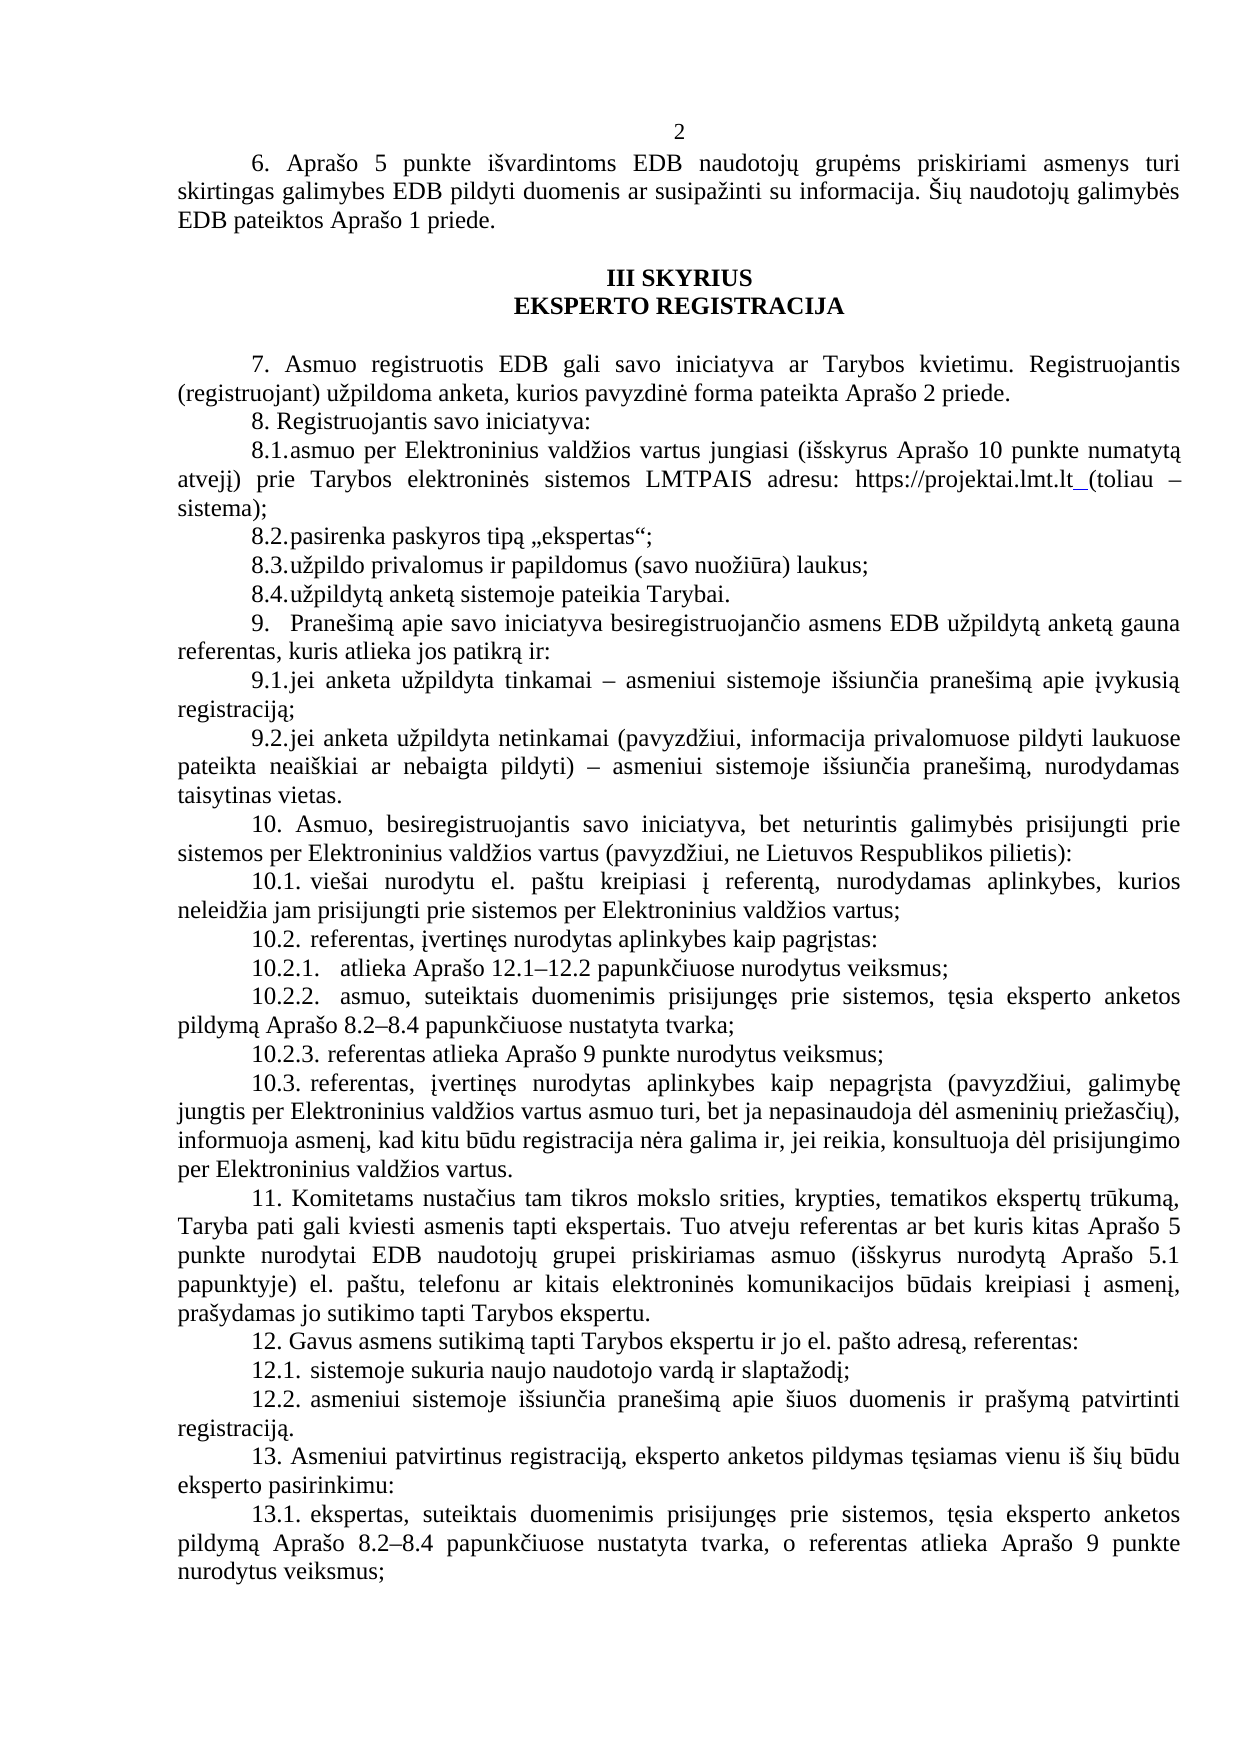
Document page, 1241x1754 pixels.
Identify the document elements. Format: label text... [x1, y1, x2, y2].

text 9. Pranešimą apie savo iniciatyva besiregistruojančio asmens EDB užpildytą anketą gauna referentas, kuris atlieka jos patikrą ir: [177, 608, 1181, 665]
text EKSPERTO REGISTRACIJA [177, 291, 1181, 320]
text 8. Registruojantis savo iniciatyva: [177, 406, 1181, 435]
text 9.2. jei anketa užpildyta netinkamai (pavyzdžiui, informacija privalomuose pildyti laukuose pateikta neaiškiai ar nebaigta pildyti) – asmeniui sistemoje išsiunčia pranešimą, nurodydamas taisytinas vietas. [177, 723, 1181, 809]
text 7. Asmuo registruotis EDB gali savo iniciatyva ar Tarybos kvietimu. Registruojantis (registruojant) užpildoma anketa, kurios pavyzdinė forma pateikta Aprašo 2 priede. [177, 349, 1181, 406]
text 10.2.2. asmuo, suteiktais duomenimis prisijungęs prie sistemos, tęsia eksperto anketos pildymą Aprašo 8.2–8.4 papunkčiuose nustatyta tvarka; [177, 981, 1181, 1039]
text III SKYRIUS [177, 263, 1181, 291]
text 13. Asmeniui patvirtinus registraciją, eksperto anketos pildymas tęsiamas vienu iš šių būdu eksperto pasirinkimu: [177, 1441, 1181, 1499]
text 8.2. pasirenka paskyros tipą „ekspertas“; [177, 521, 1181, 550]
text 12.2. asmeniui sistemoje išsiunčia pranešimą apie šiuos duomenis ir prašymą patvirtinti registraciją. [177, 1384, 1181, 1441]
text 8.4. užpildytą anketą sistemoje pateikia Tarybai. [177, 579, 1181, 608]
text 10.2.3. referentas atlieka Aprašo 9 punkte nurodytus veiksmus; [177, 1039, 1181, 1068]
text 10.3. referentas, įvertinęs nurodytas aplinkybes kaip nepagrįsta (pavyzdžiui, galimybę jungtis per Elektroninius valdžios vartus asmuo turi, bet ja nepasinaudoja dėl asmeninių priežasčių), informuoja asmenį, kad kitu būdu registracija nėra galima ir, jei reikia, konsultuoja dėl prisijungimo per Elektroninius valdžios vartus. [177, 1068, 1181, 1183]
text 10.2. referentas, įvertinęs nurodytas aplinkybes kaip pagrįstas: [177, 924, 1181, 953]
text 9.1. jei anketa užpildyta tinkamai – asmeniui sistemoje išsiunčia pranešimą apie įvykusią registraciją; [177, 665, 1181, 723]
text 10.1. viešai nurodytu el. paštu kreipiasi į referentą, nurodydamas aplinkybes, kurios neleidžia jam prisijungti prie sistemos per Elektroninius valdžios vartus; [177, 866, 1181, 924]
text 12.1. sistemoje sukuria naujo naudotojo vardą ir slaptažodį; [177, 1355, 1181, 1384]
text 8.3. užpildo privalomus ir papildomus (savo nuožiūra) laukus; [177, 550, 1181, 579]
text 10. Asmuo, besiregistruojantis savo iniciatyva, bet neturintis galimybės prisijungti prie sistemos per Elektroninius valdžios vartus (pavyzdžiui, ne Lietuvos Respublikos pilietis): [177, 809, 1181, 866]
text 10.2.1. atlieka Aprašo 12.1–12.2 papunkčiuose nurodytus veiksmus; [177, 953, 1181, 981]
text 13.1. ekspertas, suteiktais duomenimis prisijungęs prie sistemos, tęsia eksperto anketos pildymą Aprašo 8.2–8.4 papunkčiuose nustatyta tvarka, o referentas atlieka Aprašo 9 punkte nurodytus veiksmus; [177, 1499, 1181, 1585]
text 8.1. asmuo per Elektroninius valdžios vartus jungiasi (išskyrus Aprašo 10 punkte numatytą atvejį) prie Tarybos elektroninės sistemos LMTPAIS adresu: https://projektai.lmt.lt (toliau – sistema); [177, 435, 1181, 521]
text 6. Aprašo 5 punkte išvardintoms EDB naudotojų grupėms priskiriami asmenys turi skirtingas galimybes EDB pildyti duomenis ar susipažinti su informacija. Šių naudotojų galimybės EDB pateiktos Aprašo 1 priede. [177, 148, 1181, 234]
text 12. Gavus asmens sutikimą tapti Tarybos ekspertu ir jo el. pašto adresą, referentas: [177, 1326, 1181, 1355]
text 11. Komitetams nustačius tam tikros mokslo srities, krypties, tematikos ekspertų trūkumą, Taryba pati gali kviesti asmenis tapti ekspertais. Tuo atveju referentas ar bet kuris kitas Aprašo 5 punkte nurodytai EDB naudotojų grupei priskiriamas asmuo (išskyrus nurodytą Aprašo 5.1 papunktyje) el. paštu, telefonu ar kitais elektroninės komunikacijos būdais kreipiasi į asmenį, prašydamas jo sutikimo tapti Tarybos ekspertu. [177, 1183, 1181, 1326]
